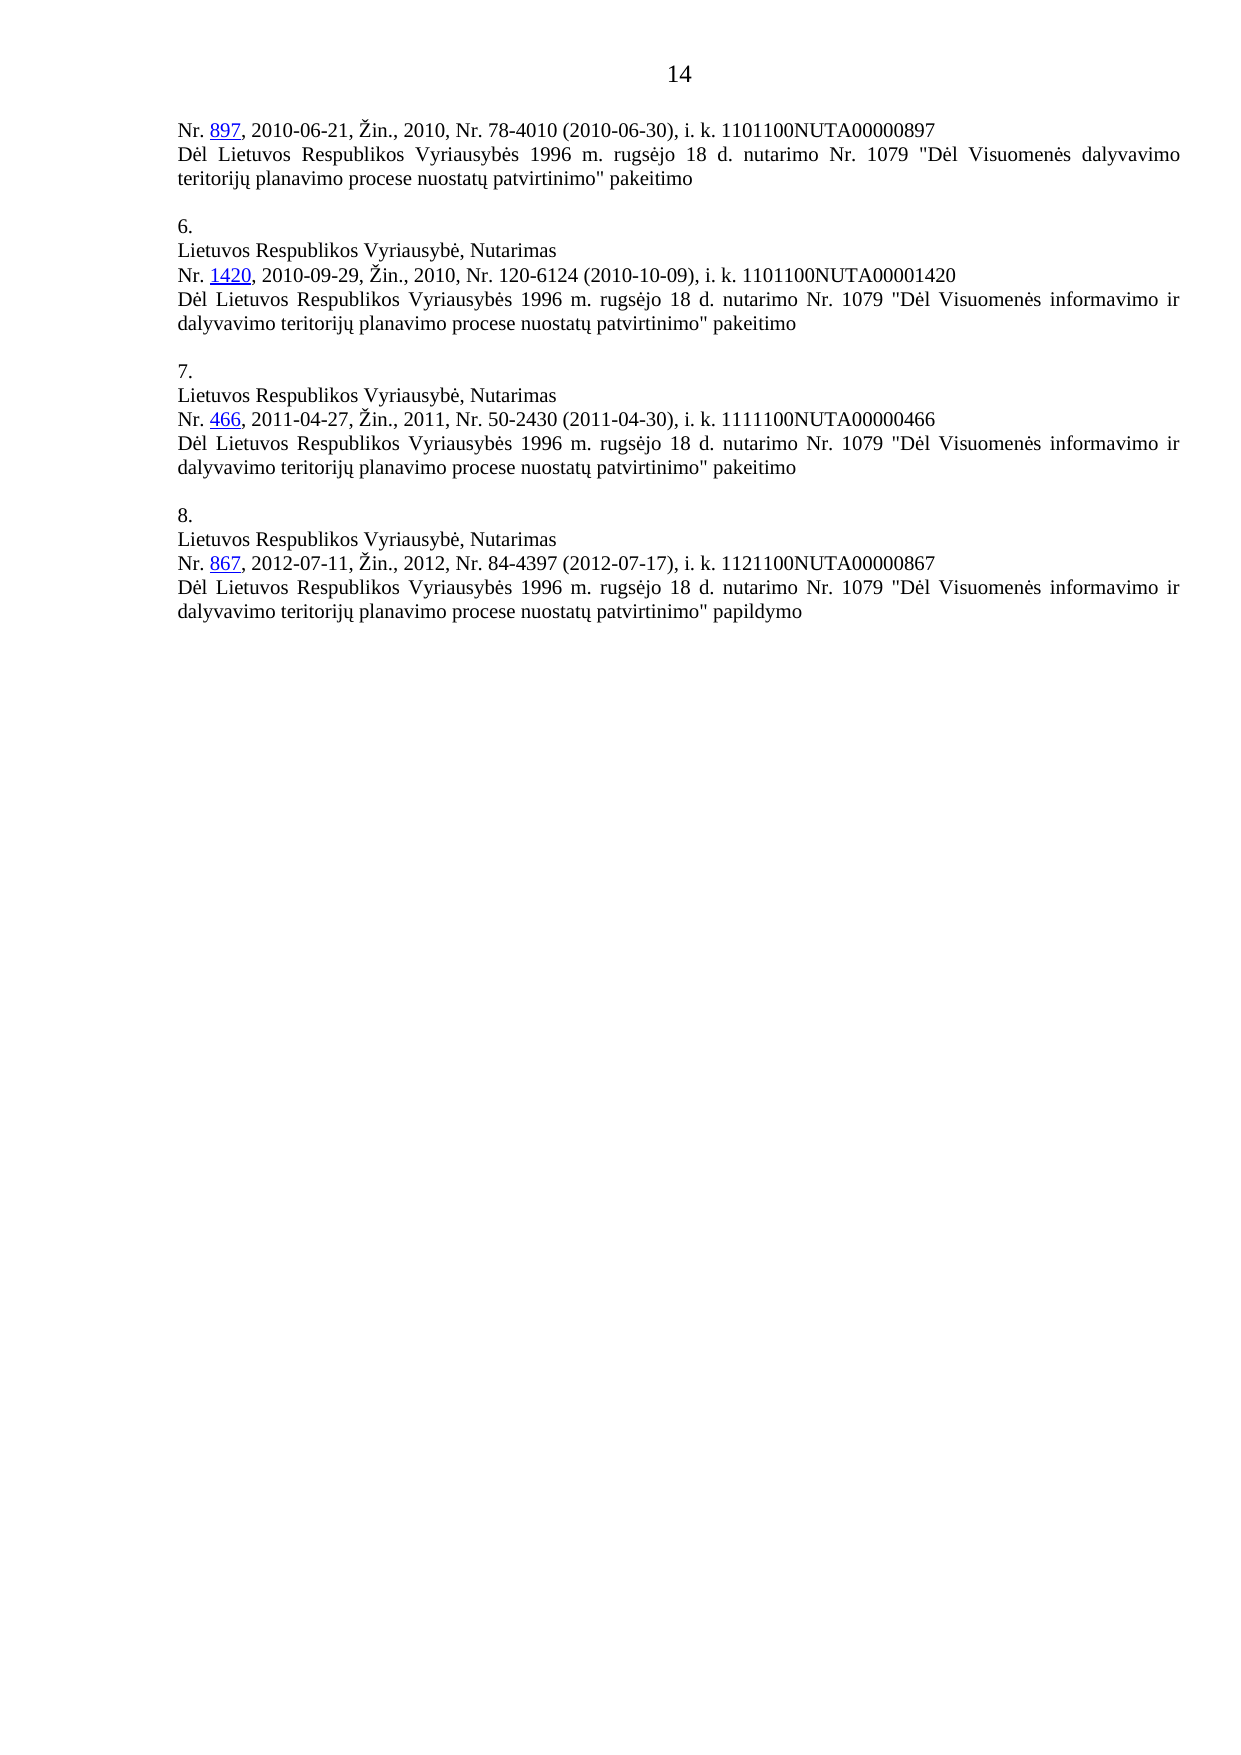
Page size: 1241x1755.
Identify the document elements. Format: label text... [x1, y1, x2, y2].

text Lietuvos Respublikos Vyriausybė, Nutarimas [177, 527, 1181, 551]
text 6. [177, 214, 1181, 238]
text Lietuvos Respublikos Vyriausybė, Nutarimas [177, 238, 1181, 262]
text Nr. 1420, 2010-09-29, Žin., 2010, Nr. 120-6124 (2010-10-09), i. k. 1101100NUTA00001420 [177, 262, 1181, 287]
text 8. [177, 503, 1181, 527]
text Dėl Lietuvos Respublikos Vyriausybės 1996 m. rugsėjo 18 d. nutarimo Nr. 1079 "Dėl Visuomenės dalyvavimo teritorijų planavimo procese nuostatų patvirtinimo" pakeitimo [177, 142, 1181, 190]
text Nr. 466, 2011-04-27, Žin., 2011, Nr. 50-2430 (2011-04-30), i. k. 1111100NUTA00000466 [177, 407, 1181, 431]
text Lietuvos Respublikos Vyriausybė, Nutarimas [177, 383, 1181, 407]
text 7. [177, 359, 1181, 383]
text Nr. 897, 2010-06-21, Žin., 2010, Nr. 78-4010 (2010-06-30), i. k. 1101100NUTA00000897 [177, 118, 1181, 142]
text Dėl Lietuvos Respublikos Vyriausybės 1996 m. rugsėjo 18 d. nutarimo Nr. 1079 "Dėl Visuomenės informavimo ir dalyvavimo teritorijų planavimo procese nuostatų patvirtinimo" pakeitimo [177, 431, 1181, 479]
text Nr. 867, 2012-07-11, Žin., 2012, Nr. 84-4397 (2012-07-17), i. k. 1121100NUTA00000867 [177, 551, 1181, 575]
text Dėl Lietuvos Respublikos Vyriausybės 1996 m. rugsėjo 18 d. nutarimo Nr. 1079 "Dėl Visuomenės informavimo ir dalyvavimo teritorijų planavimo procese nuostatų patvirtinimo" pakeitimo [177, 287, 1181, 335]
text Dėl Lietuvos Respublikos Vyriausybės 1996 m. rugsėjo 18 d. nutarimo Nr. 1079 "Dėl Visuomenės informavimo ir dalyvavimo teritorijų planavimo procese nuostatų patvirtinimo" papildymo [177, 575, 1181, 623]
